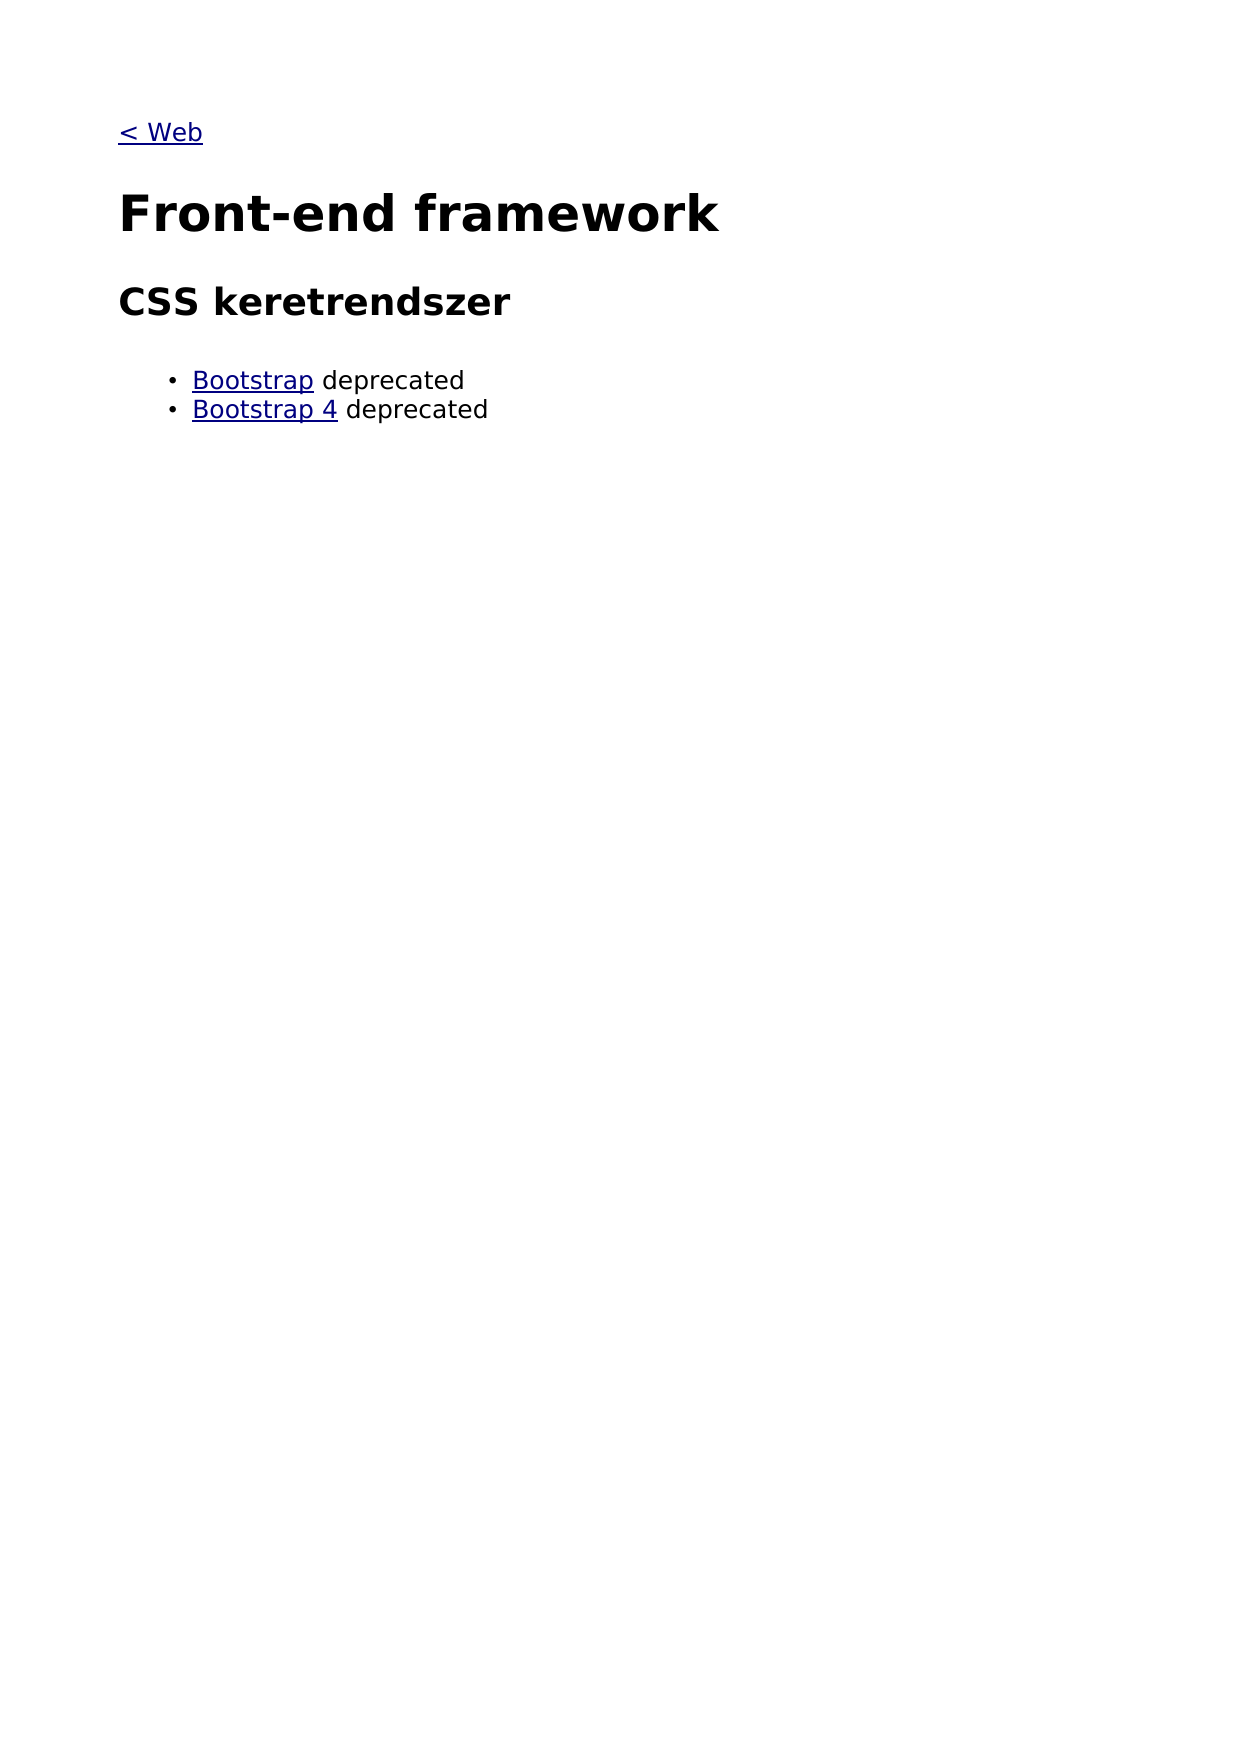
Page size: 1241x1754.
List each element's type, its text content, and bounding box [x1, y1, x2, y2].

subtitle CSS keretrendszer [118, 281, 1122, 324]
list Bootstrap 4 deprecated [177, 395, 1122, 424]
text < Web [118, 118, 1122, 147]
subtitle Front-end framework [118, 185, 1122, 243]
list Bootstrap deprecated [177, 366, 1122, 395]
